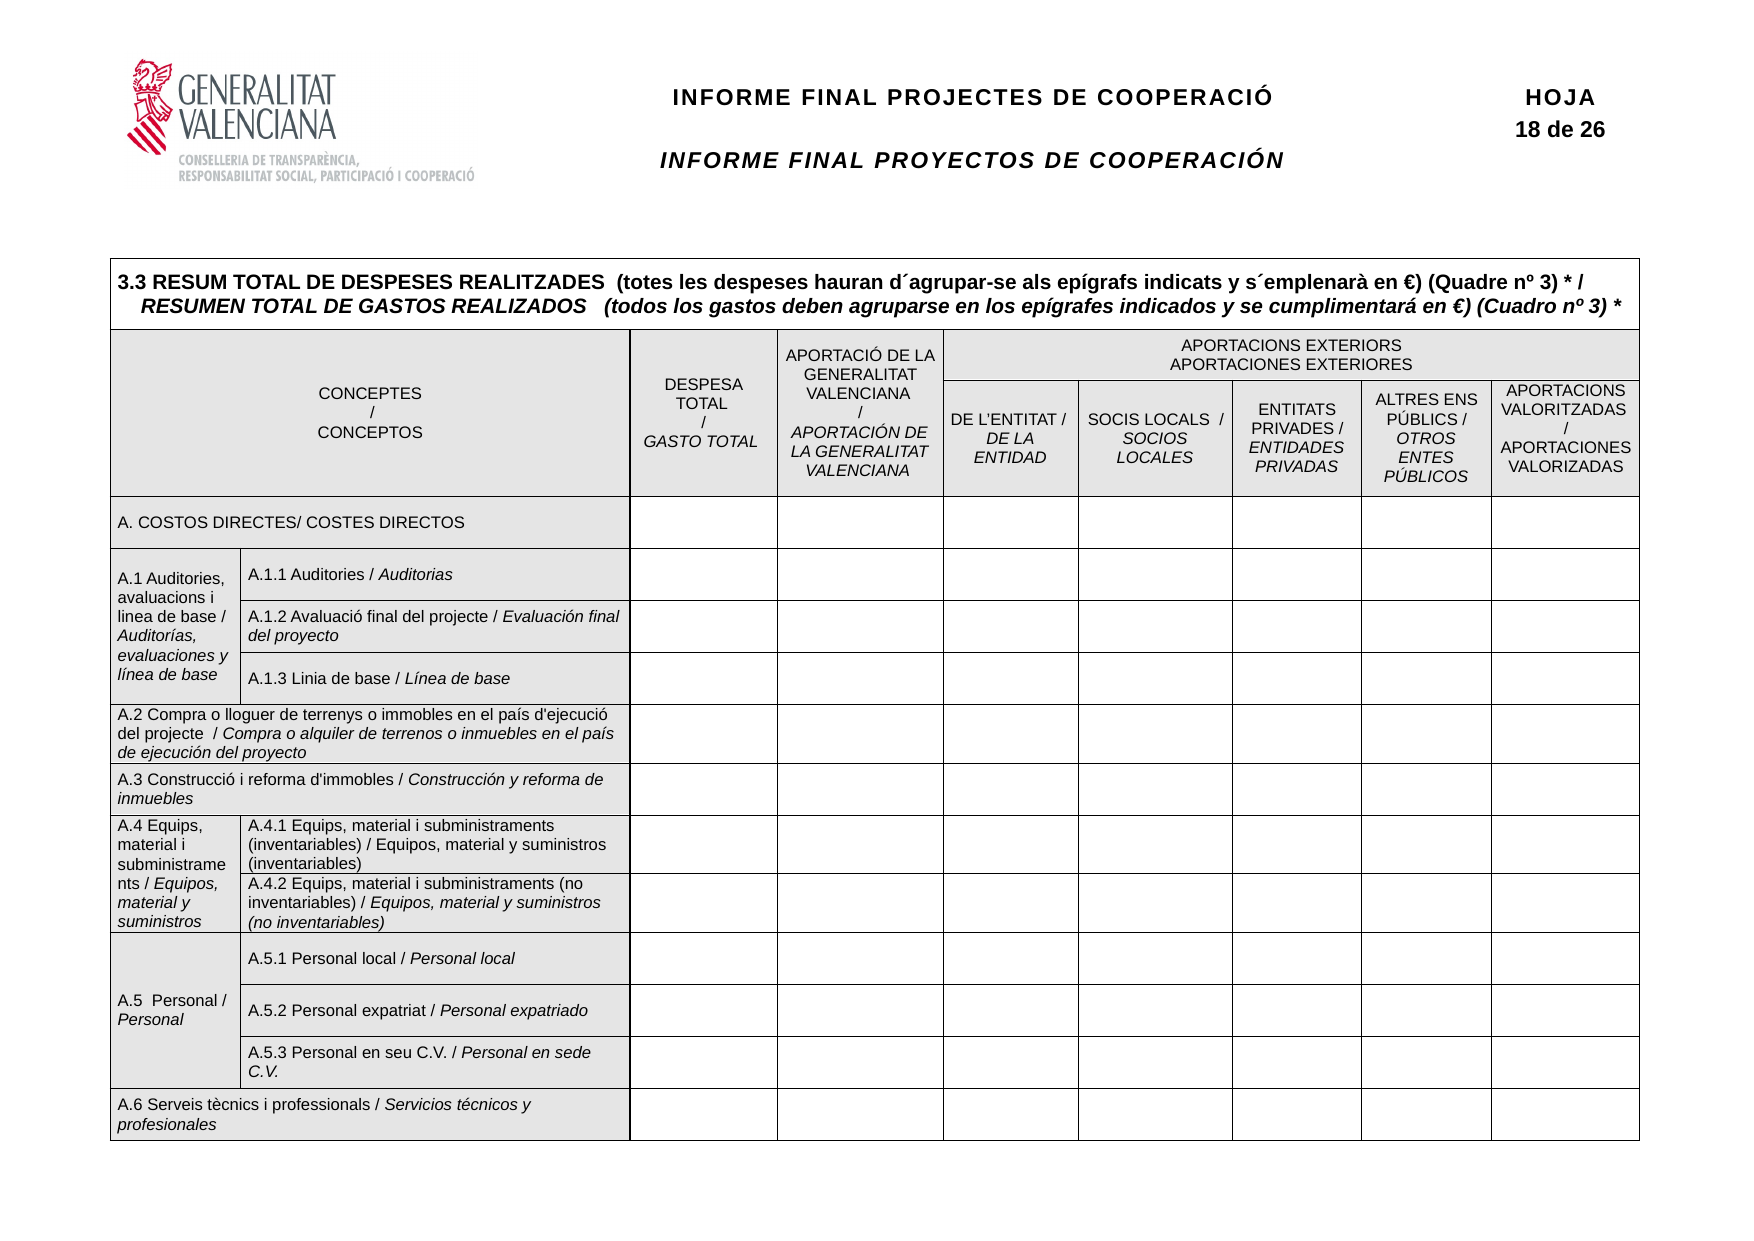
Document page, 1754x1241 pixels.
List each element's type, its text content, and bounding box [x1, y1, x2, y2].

table_cell [778, 816, 943, 873]
table_cell [778, 653, 943, 704]
table_cell [944, 764, 1078, 814]
table_cell [1233, 874, 1361, 932]
table_cell [1233, 1089, 1361, 1140]
table_cell [1492, 933, 1639, 984]
table_cell [1362, 705, 1491, 762]
table_cell [1492, 1037, 1639, 1088]
table_cell [1492, 549, 1639, 600]
table_cell A.1 Auditories, avaluacions i linea de base / Auditorías, evaluaciones y línea de base [111, 549, 240, 704]
table_cell [1079, 764, 1232, 814]
table_cell [1079, 985, 1232, 1036]
table_cell [631, 601, 777, 652]
table_cell [1362, 985, 1491, 1036]
table_cell [944, 985, 1078, 1036]
table_cell [1362, 549, 1491, 600]
table_cell [631, 497, 777, 548]
table_cell [1079, 1089, 1232, 1140]
table_cell [1492, 601, 1639, 652]
table_cell [778, 497, 943, 548]
table_cell [631, 874, 777, 932]
table_cell [631, 764, 777, 814]
table_cell [631, 933, 777, 984]
table_cell [1079, 601, 1232, 652]
table_cell APORTACIÓ DE LA GENERALITAT VALENCIANA / APORTACIÓN DE LA GENERALITAT VALENCIANA [778, 330, 943, 496]
table_cell CONCEPTES / CONCEPTOS [111, 330, 629, 496]
table_cell [944, 1037, 1078, 1088]
table_cell [944, 1089, 1078, 1140]
table_cell [1079, 933, 1232, 984]
table_cell A.4.1 Equips, material i subministraments (inventariables) / Equipos, material y suministros (inventariables) [241, 816, 629, 873]
table_cell [1233, 816, 1361, 873]
table_cell ENTITATS PRIVADES / ENTIDADES PRIVADAS [1233, 381, 1361, 496]
table_cell ALTRES ENS PÚBLICS / OTROS ENTES PÚBLICOS [1362, 381, 1491, 496]
table_cell APORTACIONS EXTERIORS APORTACIONES EXTERIORES [944, 330, 1639, 379]
table_cell [944, 933, 1078, 984]
table_cell [1362, 653, 1491, 704]
table_cell DESPESA TOTAL / GASTO TOTAL [631, 330, 777, 496]
table_cell [1233, 497, 1361, 548]
table_cell A.3 Construcció i reforma d'immobles / Construcción y reforma de inmuebles [111, 764, 629, 814]
table_cell [1492, 764, 1639, 814]
table_cell APORTACIONS VALORITZADAS / APORTACIONES VALORIZADAS [1492, 381, 1639, 496]
table_cell [1362, 874, 1491, 932]
table_cell A.6 Serveis tècnics i professionals / Servicios técnicos y profesionales [111, 1089, 629, 1140]
table_cell [778, 1037, 943, 1088]
table_cell A.5.3 Personal en seu C.V. / Personal en sede C.V. [241, 1037, 629, 1088]
table_cell A.4.2 Equips, material i subministraments (no inventariables) / Equipos, material y suministros (no inventariables) [241, 874, 629, 932]
table_cell [1079, 549, 1232, 600]
table_cell [944, 601, 1078, 652]
table_cell A.1.2 Avaluació final del projecte / Evaluación final del proyecto [241, 601, 629, 652]
table_cell [944, 874, 1078, 932]
table_cell [1079, 874, 1232, 932]
table_cell A.4 Equips, material i subministraments / Equipos, material y suministros [111, 816, 240, 932]
table_cell [1079, 705, 1232, 762]
table_cell [778, 601, 943, 652]
table_cell A. COSTOS DIRECTES/ COSTES DIRECTOS [111, 497, 629, 548]
table_cell [1492, 985, 1639, 1036]
table_cell SOCIS LOCALS / SOCIOS LOCALES [1079, 381, 1232, 496]
table_cell [944, 549, 1078, 600]
table_cell [1492, 874, 1639, 932]
table_cell [1362, 764, 1491, 814]
table_cell A.5 Personal / Personal [111, 933, 240, 1088]
table_cell [944, 653, 1078, 704]
table_cell A.1.3 Linia de base / Línea de base [241, 653, 629, 704]
table_cell [631, 1037, 777, 1088]
table_cell [778, 764, 943, 814]
table_cell [631, 549, 777, 600]
table_cell [631, 705, 777, 762]
table_cell [1362, 1037, 1491, 1088]
table_cell [1079, 816, 1232, 873]
table_cell [631, 1089, 777, 1140]
table_cell [631, 653, 777, 704]
table_cell [778, 549, 943, 600]
table_cell [1492, 497, 1639, 548]
table_cell [1079, 497, 1232, 548]
table_cell [1492, 816, 1639, 873]
table_header 3.3 RESUM TOTAL DE DESPESES REALITZADES (totes les despeses hauran d´agrupar-se als epígrafs indicats y s´emplenarà en €) (Quadre nº 3) * / RESUMEN TOTAL DE GASTOS REALIZADOS (todos los gastos deben agruparse en los epígrafes indicados y se cumplimentará en €) (Cuadro nº 3) * [111, 259, 1639, 329]
table_cell [1362, 1089, 1491, 1140]
table_cell [1492, 705, 1639, 762]
table_cell [778, 1089, 943, 1140]
table_cell [1362, 497, 1491, 548]
table_cell [1233, 1037, 1361, 1088]
table_cell [778, 933, 943, 984]
table_cell A.2 Compra o lloguer de terrenys o immobles en el país d'ejecució del projecte / Compra o alquiler de terrenos o inmuebles en el país de ejecución del proyecto [111, 705, 629, 762]
table_cell A.5.2 Personal expatriat / Personal expatriado [241, 985, 629, 1036]
table_cell [1079, 653, 1232, 704]
table_cell [1362, 816, 1491, 873]
table_cell [631, 816, 777, 873]
table_cell A.1.1 Auditories / Auditorias [241, 549, 629, 600]
table_cell [1233, 985, 1361, 1036]
table_cell [944, 705, 1078, 762]
picture [123, 51, 478, 189]
table_cell A.5.1 Personal local / Personal local [241, 933, 629, 984]
table_cell [778, 705, 943, 762]
table_cell [1233, 933, 1361, 984]
table_cell [1233, 549, 1361, 600]
table_cell [631, 985, 777, 1036]
table_cell [1362, 601, 1491, 652]
table_cell [778, 985, 943, 1036]
table_cell [1079, 1037, 1232, 1088]
table_cell [1233, 705, 1361, 762]
table_cell [1492, 1089, 1639, 1140]
table_cell [778, 874, 943, 932]
table_cell [1362, 933, 1491, 984]
table_cell [944, 497, 1078, 548]
table_cell [1492, 653, 1639, 704]
table_cell [1233, 601, 1361, 652]
table_cell [944, 816, 1078, 873]
table_cell [1233, 653, 1361, 704]
table_cell [1233, 764, 1361, 814]
table_cell DE L’ENTITAT / DE LA ENTIDAD [944, 381, 1078, 496]
